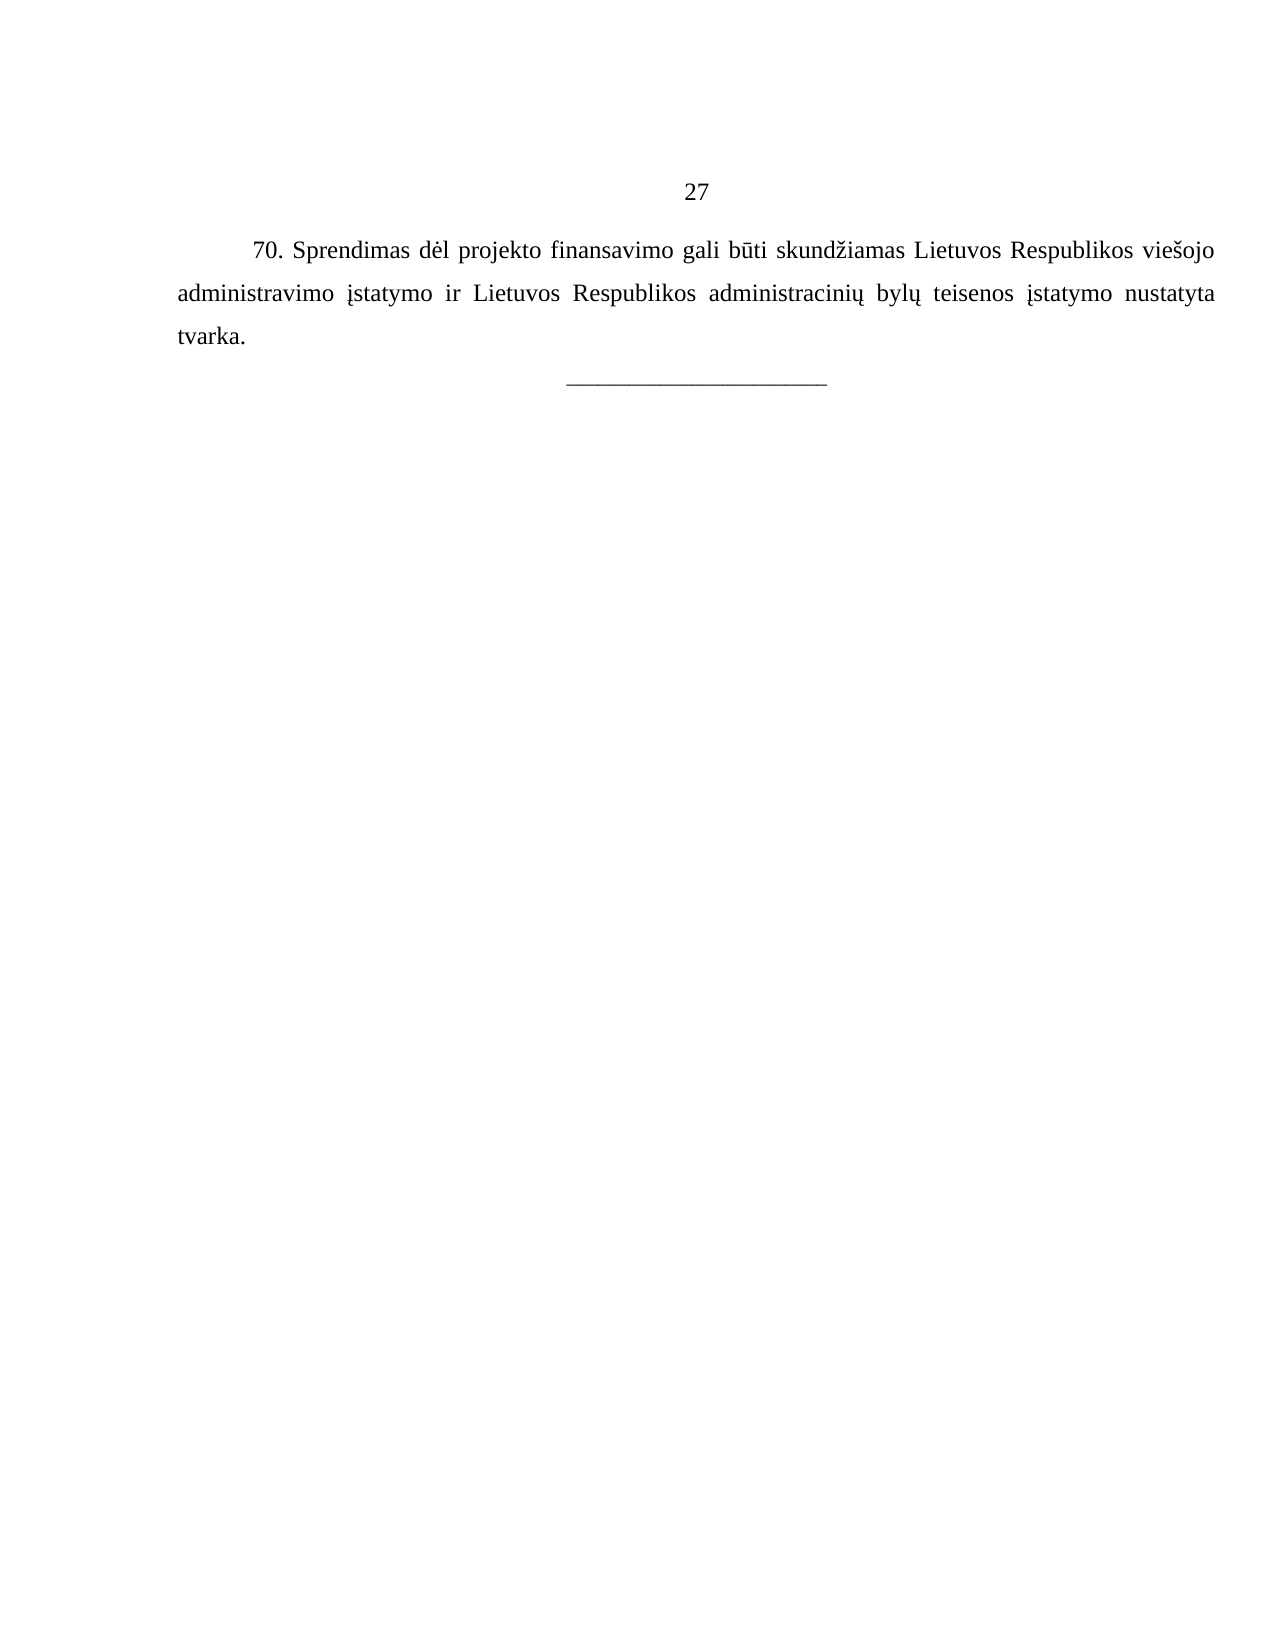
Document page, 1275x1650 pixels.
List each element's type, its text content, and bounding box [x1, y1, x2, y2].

text _________________________ [177, 364, 1216, 388]
text 70. Sprendimas dėl projekto finansavimo gali būti skundžiamas Lietuvos Respublikos viešojo administravimo įstatymo ir Lietuvos Respublikos administracinių bylų teisenos įstatymo nustatyta tvarka. [177, 235, 1216, 350]
